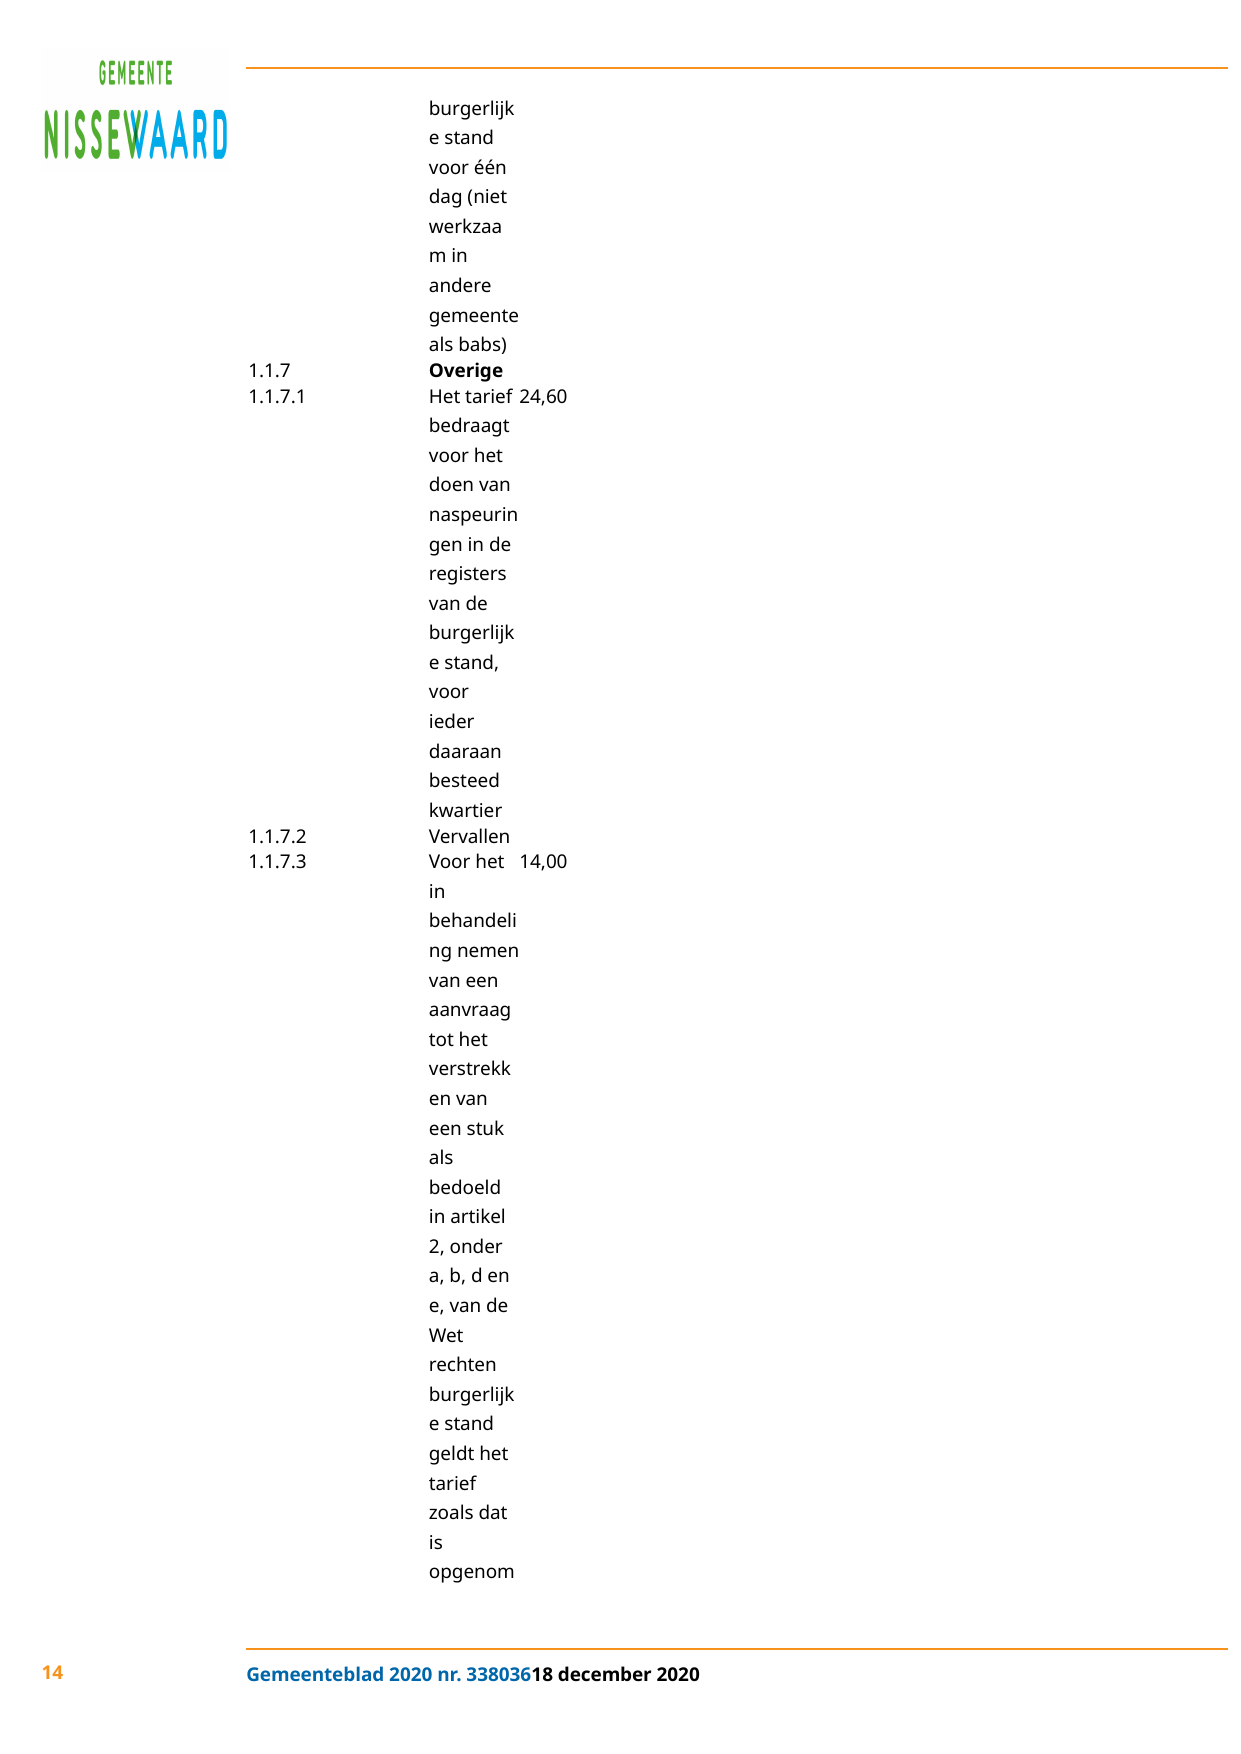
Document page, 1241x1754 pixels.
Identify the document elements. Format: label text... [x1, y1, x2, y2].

table_cell [338, 95, 429, 357]
table_cell [519, 357, 609, 383]
table_cell 1.1.7.1 [248, 383, 338, 823]
table_cell Vervallen [429, 823, 519, 848]
table_cell [338, 383, 429, 823]
table_cell Overige [429, 357, 519, 383]
table_cell Voor het in behandeling nemen van een aanvraag tot het verstrekken van een stuk als bedoeld in artikel 2, onder a, b, d en e, van de Wet rechten burgerlijke stand geldt het tarief zoals dat is opgenom [429, 849, 519, 1584]
table_cell 1.1.7.3 [248, 849, 338, 1584]
table_cell [338, 357, 429, 383]
table_cell Het tarief bedraagt voor het doen van naspeuringen in de registers van de burgerlijke stand, voor ieder daaraan besteed kwartier [429, 383, 519, 823]
picture [41, 47, 231, 172]
table_cell [248, 95, 338, 357]
table_cell 1.1.7 [248, 357, 338, 383]
table_cell burgerlijke stand voor één dag (niet werkzaam in andere gemeente als babs) [429, 95, 519, 357]
table_cell [338, 823, 429, 848]
table_cell [338, 849, 429, 1584]
table_cell [519, 95, 609, 357]
table_cell 14,00 [519, 849, 609, 1584]
table_cell 1.1.7.2 [248, 823, 338, 848]
table_cell [519, 823, 609, 848]
table_cell 24,60 [519, 383, 609, 823]
